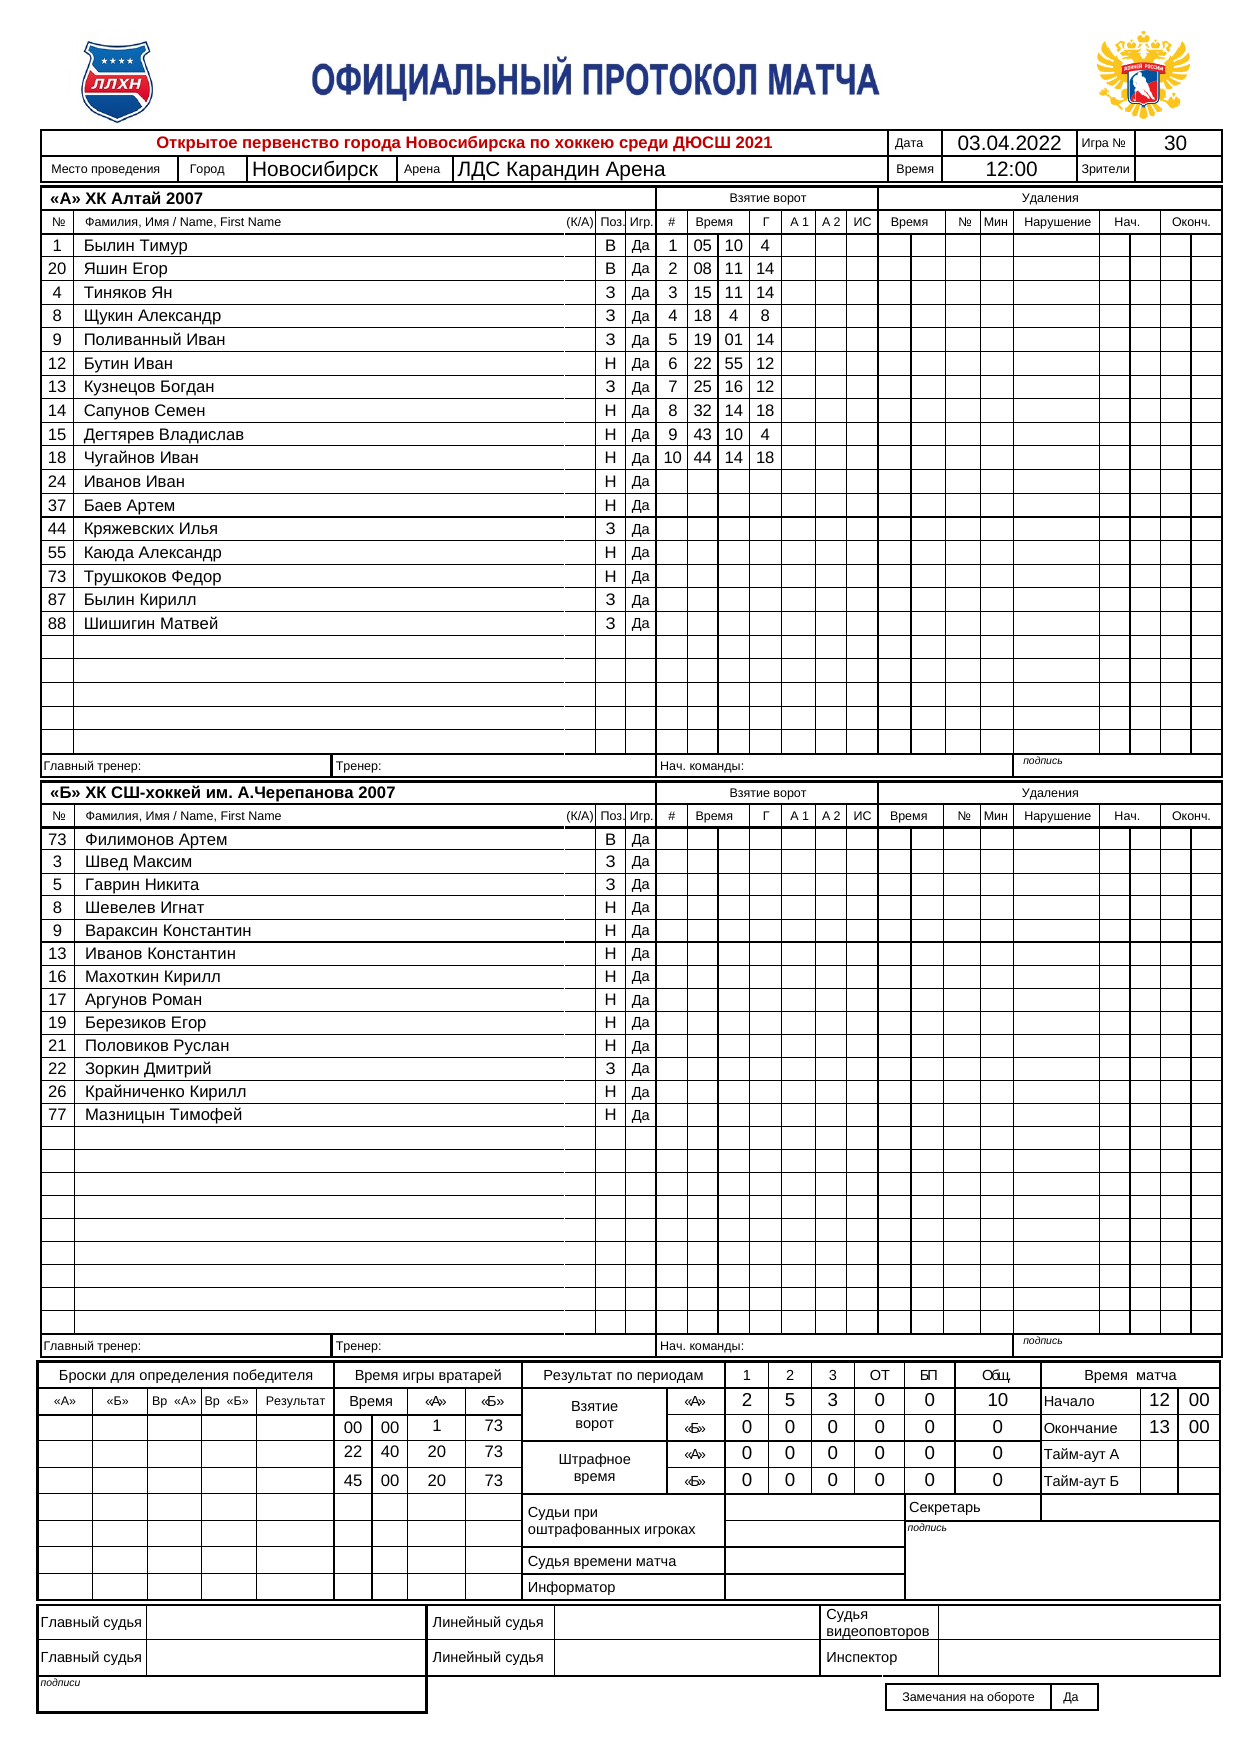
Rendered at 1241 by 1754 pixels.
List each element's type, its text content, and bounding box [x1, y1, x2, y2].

table_cell [1100, 376, 1129, 398]
table_cell [912, 470, 945, 493]
table_cell 5 [657, 328, 687, 351]
table_cell Крайниченко Кирилл [75, 1081, 564, 1103]
table_cell [847, 1012, 877, 1033]
table_cell [657, 659, 687, 682]
table_cell Да [626, 423, 655, 445]
table_cell [147, 1640, 425, 1675]
table_cell 4 [719, 305, 749, 327]
table_cell [565, 1242, 595, 1264]
table_cell [1131, 943, 1160, 964]
table_cell 37 [42, 494, 73, 516]
table_cell [946, 423, 980, 445]
table_cell [1014, 494, 1099, 516]
table_cell [1161, 896, 1190, 918]
table_cell 5 [42, 874, 74, 895]
table_cell [1014, 943, 1099, 964]
table_cell 8 [42, 305, 73, 327]
table_cell Да [626, 281, 655, 303]
table_cell [879, 518, 910, 540]
table_cell [879, 1219, 910, 1241]
table_cell [726, 1548, 904, 1573]
table_cell [750, 829, 781, 849]
table_cell [39, 1494, 92, 1520]
table_cell [626, 1127, 655, 1149]
table_cell 0 [855, 1442, 904, 1467]
table_cell 4 [750, 423, 781, 445]
table_cell [1014, 1081, 1099, 1103]
table_cell [782, 399, 815, 422]
table_cell [565, 1288, 595, 1310]
table_cell 13 [42, 943, 74, 964]
table_cell [719, 943, 749, 964]
table_cell [42, 636, 73, 658]
table_cell [657, 730, 687, 753]
table_cell Дегтярев Владислав [74, 423, 564, 445]
table_cell [782, 257, 815, 280]
table_cell [1161, 494, 1190, 516]
table_cell [75, 1150, 564, 1172]
table_cell Каюда Александр [74, 541, 564, 564]
table_cell Н [596, 1081, 625, 1103]
table_cell [75, 1196, 564, 1218]
table_cell Н [596, 446, 625, 469]
table_cell А 1 [782, 805, 815, 826]
table_cell [944, 1035, 980, 1057]
table_cell [657, 1081, 687, 1103]
table_cell [1014, 518, 1099, 540]
table_cell [981, 850, 1013, 872]
table_cell [688, 850, 717, 872]
table_cell [1161, 636, 1190, 658]
table_cell [1100, 1173, 1129, 1195]
table_cell [912, 1150, 943, 1172]
table_cell [596, 1311, 625, 1333]
table_cell [565, 305, 595, 327]
table_header Взятие ворот [657, 783, 877, 803]
table_cell [912, 829, 943, 849]
table_cell [879, 376, 910, 398]
table_cell [1100, 328, 1129, 351]
table_cell [1014, 920, 1099, 941]
table_cell [847, 874, 877, 895]
table_cell З [596, 874, 625, 895]
table_cell Главный тренер: [42, 1335, 330, 1356]
table_cell [1100, 659, 1129, 682]
table_cell 8 [657, 399, 687, 422]
table_cell [879, 730, 910, 753]
table_cell [847, 636, 877, 658]
table_cell Да [626, 1058, 655, 1079]
table_cell [816, 352, 846, 374]
table_cell [657, 1150, 687, 1172]
table_cell [782, 541, 815, 564]
table_cell [93, 1547, 147, 1573]
table_cell [879, 1242, 910, 1264]
table_cell [946, 257, 980, 280]
table_cell [782, 707, 815, 729]
table_cell [1100, 1242, 1129, 1264]
table_cell [847, 1127, 877, 1149]
table_cell [42, 683, 73, 706]
table_cell [816, 399, 846, 422]
table_cell Оконч. [1161, 211, 1221, 233]
table_cell [1100, 305, 1129, 327]
table_cell [596, 1219, 625, 1241]
table_cell 13 [42, 376, 73, 398]
table_cell [565, 494, 595, 516]
table_cell [565, 683, 595, 706]
table_cell [1100, 399, 1129, 422]
table_cell [688, 470, 717, 493]
table_cell [1192, 328, 1221, 351]
table_cell [912, 896, 943, 918]
table_cell [1192, 470, 1221, 493]
table_cell [912, 943, 943, 964]
table_cell [1192, 659, 1221, 682]
table_cell [847, 328, 877, 351]
table_cell [257, 1416, 333, 1440]
table_cell [565, 896, 595, 918]
table_cell [912, 707, 945, 729]
table_cell [946, 588, 980, 611]
table_cell [782, 1265, 815, 1287]
table_cell 19 [688, 328, 717, 351]
table_cell [1192, 423, 1221, 445]
table_cell 0 [855, 1468, 904, 1493]
table_cell [1100, 1150, 1129, 1172]
table_cell [74, 683, 564, 706]
table_cell [879, 423, 910, 445]
table_cell [719, 1265, 749, 1287]
table_cell [1014, 896, 1099, 918]
table_cell [879, 446, 910, 469]
table_cell [1192, 352, 1221, 374]
table_cell [408, 1521, 465, 1546]
table_cell [688, 1127, 717, 1149]
table_cell [883, 1677, 1220, 1681]
table_cell [1014, 446, 1099, 469]
table_cell [657, 989, 687, 1011]
table_cell 12 [750, 352, 781, 374]
table_cell [626, 730, 655, 753]
table_cell Н [596, 920, 625, 941]
table_cell [847, 989, 877, 1011]
table_cell [981, 470, 1013, 493]
table_cell [1131, 235, 1160, 256]
table_cell [750, 541, 781, 564]
table_cell Оконч. [1161, 805, 1221, 826]
table_cell [879, 257, 910, 280]
table_cell [1161, 829, 1190, 849]
table_cell [408, 1547, 465, 1573]
table_cell [202, 1416, 256, 1440]
table_cell [1100, 1265, 1129, 1287]
table_cell [1014, 1150, 1099, 1172]
table_cell [1014, 1196, 1099, 1218]
table_cell [981, 352, 1013, 374]
table_cell [42, 1127, 74, 1149]
table_cell [750, 920, 781, 941]
table_cell [816, 850, 846, 872]
table_cell [946, 281, 980, 303]
table_cell [1161, 352, 1190, 374]
table_cell [944, 1127, 980, 1149]
table_cell [719, 518, 749, 540]
table_cell [1014, 966, 1099, 987]
table_cell [750, 896, 781, 918]
table_cell [1192, 257, 1221, 280]
table_cell [1014, 659, 1099, 682]
table_cell [1100, 896, 1129, 918]
table_cell [1014, 707, 1099, 729]
table_cell [782, 1196, 815, 1218]
table_cell Время [879, 211, 945, 233]
table_cell [626, 683, 655, 706]
table_cell [944, 966, 980, 987]
table_cell [1161, 446, 1190, 469]
table_cell [782, 446, 815, 469]
table_header 30 [1136, 131, 1221, 155]
table_cell [408, 1574, 465, 1599]
table_cell [782, 352, 815, 374]
table_cell [981, 423, 1013, 445]
table_cell [719, 1012, 749, 1033]
table_cell [1192, 850, 1221, 872]
table_header Открытое первенство города Новосибирска по хоккею среди ДЮСШ 2021 [42, 131, 887, 155]
table_cell [1014, 565, 1099, 587]
table_cell [816, 943, 846, 964]
table_cell [879, 636, 910, 658]
table_cell [1179, 1468, 1219, 1493]
table_cell № [42, 211, 73, 233]
table_cell [1161, 943, 1190, 964]
table_cell (К/А) [565, 805, 595, 826]
table_header Да [1052, 1685, 1097, 1709]
table_cell [1192, 399, 1221, 422]
table_cell [912, 683, 945, 706]
table_cell [626, 1196, 655, 1218]
table_cell Чугайнов Иван [74, 446, 564, 469]
table_cell 14 [750, 257, 781, 280]
table_cell [1192, 730, 1221, 753]
table_cell [946, 470, 980, 493]
table_cell [1100, 966, 1129, 987]
table_cell [1192, 446, 1221, 469]
table_cell [879, 989, 910, 1011]
table_cell [1042, 1495, 1219, 1520]
table_cell [1192, 588, 1221, 611]
table_cell [981, 659, 1013, 682]
table_cell [1100, 943, 1129, 964]
table_cell [879, 1173, 910, 1195]
table_cell [657, 612, 687, 634]
table_cell [726, 1575, 904, 1599]
table_cell «Б» [668, 1415, 724, 1440]
table_cell Судья видеоповторов [821, 1606, 938, 1639]
table_cell 14 [42, 399, 73, 422]
table_cell [981, 989, 1013, 1011]
table_cell [782, 1035, 815, 1057]
table_cell [782, 235, 815, 256]
table_cell [39, 1521, 92, 1546]
table_cell [1131, 1219, 1160, 1241]
table_cell Время [879, 805, 943, 826]
table_cell [750, 588, 781, 611]
table_cell № [944, 805, 980, 826]
table_cell [719, 920, 749, 941]
table_cell [879, 920, 910, 941]
table_cell 00 [373, 1468, 407, 1493]
table_cell [147, 1606, 425, 1639]
table_cell [816, 305, 846, 327]
table_cell «А» [39, 1389, 92, 1413]
table_cell 17 [42, 989, 74, 1011]
table_cell Линейный судья [428, 1606, 554, 1639]
table_cell [1100, 541, 1129, 564]
table_cell [1131, 896, 1160, 918]
table_cell Кряжевских Илья [74, 518, 564, 540]
table_cell [1014, 376, 1099, 398]
table_cell [257, 1521, 333, 1546]
table_cell [750, 518, 781, 540]
table_cell [1131, 305, 1160, 327]
table_cell [688, 1150, 717, 1172]
table_cell [944, 829, 980, 849]
table_cell [912, 659, 945, 682]
table_cell [1131, 636, 1160, 658]
table_cell [93, 1521, 147, 1546]
table_cell «Б » [466, 1389, 521, 1413]
table_cell [1161, 1173, 1190, 1195]
table_cell [1100, 257, 1129, 280]
table_cell [75, 1242, 564, 1264]
table_cell [596, 1173, 625, 1195]
table_cell Зоркин Дмитрий [75, 1058, 564, 1079]
table_cell «А» [668, 1389, 724, 1413]
table_cell [93, 1416, 147, 1440]
table_cell [565, 1035, 595, 1057]
table_cell [1161, 588, 1190, 611]
table_cell [688, 1311, 717, 1333]
table_cell [688, 829, 717, 849]
table_cell Щукин Александр [74, 305, 564, 327]
table_cell З [596, 328, 625, 351]
table_cell В [596, 257, 625, 280]
table_cell 24 [42, 470, 73, 493]
table_cell [1131, 1288, 1160, 1310]
table_cell [1100, 1127, 1129, 1149]
table_cell 55 [42, 541, 73, 564]
table_cell [1014, 1173, 1099, 1195]
table_cell [1161, 399, 1190, 422]
table_cell Да [626, 257, 655, 280]
table_cell [688, 1265, 717, 1287]
table_cell Н [596, 541, 625, 564]
table_cell [1100, 920, 1129, 941]
table_cell [944, 1288, 980, 1310]
table_cell [879, 328, 910, 351]
table_cell [1100, 565, 1129, 587]
table_cell [912, 1104, 943, 1126]
table_cell [726, 1495, 904, 1520]
table_cell Время [335, 1389, 407, 1413]
table_cell Яшин Егор [74, 257, 564, 280]
table_cell [816, 1242, 846, 1264]
table_cell [912, 1219, 943, 1241]
table_cell [257, 1441, 333, 1467]
table_cell «Б» [668, 1468, 724, 1493]
table_cell [42, 1242, 74, 1264]
table_cell [1131, 850, 1160, 872]
table_cell [750, 1035, 781, 1057]
table_cell [1014, 850, 1099, 872]
table_cell [912, 281, 945, 303]
table_cell 13 [1141, 1415, 1177, 1440]
table_cell [596, 1150, 625, 1172]
table_cell Время [889, 157, 941, 181]
table_cell [912, 920, 943, 941]
table_cell [1161, 518, 1190, 540]
table_cell [1192, 989, 1221, 1011]
table_cell [688, 659, 717, 682]
table_cell [782, 470, 815, 493]
table_cell [565, 1265, 595, 1287]
table_cell 73 [42, 829, 74, 849]
table_cell 00 [335, 1416, 371, 1440]
table_cell Да [626, 541, 655, 564]
table_cell [1192, 1150, 1221, 1172]
table_cell [1131, 1012, 1160, 1033]
table_cell подпись [1014, 755, 1221, 776]
table_cell Нач. команды: [657, 1335, 1012, 1356]
table_cell 4 [657, 305, 687, 327]
table_cell 0 [905, 1442, 954, 1467]
table_cell [944, 1311, 980, 1333]
table_cell [657, 1288, 687, 1310]
table_cell [1161, 730, 1190, 753]
table_cell 15 [42, 423, 73, 445]
table_cell [688, 683, 717, 706]
table_cell З [596, 588, 625, 611]
table_cell [1161, 612, 1190, 634]
table_cell (К/А) [565, 211, 595, 233]
table_cell [946, 376, 980, 398]
table_cell [565, 1173, 595, 1195]
table_cell [946, 730, 980, 753]
table_cell Поливанный Иван [74, 328, 564, 351]
table_cell [719, 1035, 749, 1057]
table_cell [657, 494, 687, 516]
table_cell [1099, 1682, 1220, 1711]
table_cell [657, 588, 687, 611]
table_cell [816, 470, 846, 493]
table_cell [466, 1547, 521, 1573]
table_cell [1014, 235, 1099, 256]
table_cell [847, 707, 877, 729]
table_cell [1131, 1127, 1160, 1149]
table_cell [946, 235, 980, 256]
table_cell [912, 352, 945, 374]
table_cell [1014, 1104, 1099, 1126]
table_cell З [596, 376, 625, 398]
table_cell [847, 1265, 877, 1287]
table_cell [719, 470, 749, 493]
table_cell [782, 1173, 815, 1195]
table_cell [1100, 636, 1129, 658]
table_cell [1014, 829, 1099, 849]
table_cell Инспектор [821, 1640, 938, 1675]
table_cell [657, 1012, 687, 1033]
table_cell Да [626, 494, 655, 516]
table_cell [816, 1150, 846, 1172]
table_cell [981, 1173, 1013, 1195]
table_cell [688, 612, 717, 634]
table_cell 25 [688, 376, 717, 398]
table_cell [1014, 683, 1099, 706]
table_cell [782, 1242, 815, 1264]
table_cell [879, 1058, 910, 1079]
table_cell [565, 989, 595, 1011]
table_cell [75, 1265, 564, 1287]
table_cell [944, 874, 980, 895]
table_cell [847, 423, 877, 445]
table_cell [1014, 1219, 1099, 1241]
table_cell [657, 1242, 687, 1264]
table_cell [565, 352, 595, 374]
table_cell [816, 494, 846, 516]
table_cell [565, 1127, 595, 1149]
table_cell [657, 470, 687, 493]
table_cell Мин [981, 211, 1013, 233]
table_cell 0 [956, 1468, 1040, 1493]
table_cell [944, 1219, 980, 1241]
table_cell [1161, 328, 1190, 351]
table_cell 20 [42, 257, 73, 280]
table_cell [847, 376, 877, 398]
table_cell Березиков Егор [75, 1012, 564, 1033]
table_cell Да [626, 470, 655, 493]
table_cell [719, 989, 749, 1011]
table_header 1 [726, 1363, 768, 1387]
picture [5, 28, 1197, 129]
table_cell [946, 494, 980, 516]
table_cell 20 [408, 1468, 465, 1493]
table_cell [657, 1127, 687, 1149]
table_cell [847, 541, 877, 564]
table_cell [1131, 707, 1160, 729]
table_cell [1161, 1127, 1190, 1149]
table_cell [719, 829, 749, 849]
table_cell [719, 1081, 749, 1103]
table_cell [816, 541, 846, 564]
table_cell [719, 612, 749, 634]
table_cell [981, 518, 1013, 540]
table_cell [42, 1265, 74, 1287]
table_cell [719, 588, 749, 611]
table_cell [912, 636, 945, 658]
table_cell [719, 1196, 749, 1218]
table_cell [879, 1196, 910, 1218]
table_cell [148, 1574, 201, 1599]
table_cell Да [626, 1035, 655, 1057]
table_cell Нач. [1100, 211, 1160, 233]
table_cell [596, 1196, 625, 1218]
table_cell [816, 829, 846, 849]
table_cell Г [750, 211, 781, 233]
table_cell [1014, 636, 1099, 658]
table_cell [1131, 588, 1160, 611]
table_cell [42, 707, 73, 729]
table_cell [750, 1173, 781, 1195]
table_cell [816, 257, 846, 280]
table_cell [879, 896, 910, 918]
table_cell [944, 1081, 980, 1103]
table_cell [816, 683, 846, 706]
table_cell 21 [42, 1035, 74, 1057]
table_cell [565, 470, 595, 493]
table_cell [912, 565, 945, 587]
table_cell А 2 [816, 805, 846, 826]
table_cell [1192, 565, 1221, 587]
table_cell [1192, 683, 1221, 706]
table_cell [879, 707, 910, 729]
table_cell Н [596, 943, 625, 964]
table_cell [981, 257, 1013, 280]
table_cell [42, 1150, 74, 1172]
table_cell [782, 966, 815, 987]
table_cell [750, 1265, 781, 1287]
table_cell 14 [719, 399, 749, 422]
table_cell [726, 1521, 904, 1546]
table_cell 26 [42, 1081, 74, 1103]
table_cell [565, 829, 595, 849]
table_cell [912, 966, 943, 987]
table_cell [981, 943, 1013, 964]
table_cell [42, 1288, 74, 1310]
table_cell [1100, 874, 1129, 895]
table_cell Н [596, 423, 625, 445]
table_cell [1100, 235, 1129, 256]
table_cell [1014, 1127, 1099, 1149]
table_cell Н [596, 966, 625, 987]
table_cell [981, 707, 1013, 729]
table_cell [912, 1058, 943, 1079]
table_cell [1131, 352, 1160, 374]
table_cell [816, 1081, 846, 1103]
table_cell [981, 1012, 1013, 1033]
table_cell [782, 1288, 815, 1310]
table_cell [1131, 989, 1160, 1011]
table_cell [816, 730, 846, 753]
table_cell [93, 1574, 147, 1599]
table_cell Игр. [626, 211, 655, 233]
table_cell [1161, 565, 1190, 587]
table_cell [782, 588, 815, 611]
table_cell [1192, 1242, 1221, 1264]
table_cell [816, 659, 846, 682]
table_cell [688, 494, 717, 516]
table_cell [257, 1547, 333, 1573]
table_cell 12 [750, 376, 781, 398]
table_cell [1161, 423, 1190, 445]
table_cell [719, 1311, 749, 1333]
table_cell [1131, 1035, 1160, 1057]
table_header Результат по периодам [523, 1363, 724, 1387]
table_cell 0 [905, 1468, 954, 1493]
table_cell 0 [769, 1442, 811, 1467]
table_cell [782, 612, 815, 634]
table_cell [816, 423, 846, 445]
table_cell 0 [812, 1468, 854, 1493]
table_cell 4 [42, 281, 73, 303]
table_cell 40 [373, 1441, 407, 1467]
table_cell [879, 352, 910, 374]
table_cell Да [626, 565, 655, 587]
table_cell [1192, 1012, 1221, 1033]
table_cell [981, 1288, 1013, 1310]
table_cell А 2 [816, 211, 846, 233]
table_cell [719, 494, 749, 516]
table_cell [782, 1058, 815, 1079]
table_cell Махоткин Кирилл [75, 966, 564, 987]
table_cell [1014, 1035, 1099, 1057]
table_cell [39, 1416, 92, 1440]
table_cell [688, 1219, 717, 1241]
table_cell 55 [719, 352, 749, 374]
table_cell [1161, 257, 1190, 280]
table_cell [816, 1219, 846, 1241]
table_cell Нарушение [1014, 805, 1099, 826]
table_cell [816, 1265, 846, 1287]
table_cell Нач. команды: [657, 755, 1012, 776]
table_cell [565, 588, 595, 611]
table_cell [944, 850, 980, 872]
table_cell [1014, 730, 1099, 753]
table_cell Поз. [596, 211, 625, 233]
table_cell [847, 399, 877, 422]
table_cell [782, 943, 815, 964]
table_cell [335, 1574, 371, 1599]
table_cell [657, 850, 687, 872]
table_cell 22 [335, 1441, 371, 1467]
table_cell [719, 636, 749, 658]
table_cell [847, 943, 877, 964]
table_header ОТ [855, 1363, 904, 1387]
table_cell 73 [466, 1441, 521, 1467]
table_cell [42, 1196, 74, 1218]
table_cell Зрители [1078, 157, 1134, 181]
table_header «Б» ХК СШ-хоккей им. А.Черепанова 2007 [42, 783, 655, 803]
table_cell Да [626, 943, 655, 964]
table_cell [816, 1012, 846, 1033]
table_cell [42, 659, 73, 682]
table_cell [944, 896, 980, 918]
table_cell [847, 1311, 877, 1333]
table_cell [657, 1265, 687, 1287]
table_cell «А» [408, 1389, 465, 1413]
table_cell [847, 829, 877, 849]
table_cell В [596, 829, 625, 849]
table_cell [373, 1574, 407, 1599]
table_cell [912, 1196, 943, 1218]
table_cell [565, 328, 595, 351]
table_cell [466, 1574, 521, 1599]
table_cell Да [626, 920, 655, 941]
table_cell [946, 636, 980, 658]
table_cell [981, 494, 1013, 516]
table_cell [816, 376, 846, 398]
table_cell [912, 305, 945, 327]
table_cell [565, 850, 595, 872]
table_cell [257, 1494, 333, 1520]
table_cell [257, 1574, 333, 1599]
table_header Взятие ворот [657, 188, 877, 209]
table_cell [750, 1242, 781, 1264]
table_cell [719, 1058, 749, 1079]
table_cell [912, 541, 945, 564]
table_cell [1161, 1081, 1190, 1103]
table_cell [1131, 829, 1160, 849]
table_cell [816, 565, 846, 587]
table_cell 2 [657, 257, 687, 280]
table_cell 3 [42, 850, 74, 872]
table_cell подписи [39, 1677, 425, 1711]
table_cell [626, 707, 655, 729]
table_header Удаления [879, 188, 1221, 209]
table_cell [719, 683, 749, 706]
table_cell Взятие ворот [523, 1389, 666, 1440]
table_cell 0 [855, 1389, 904, 1413]
table_cell [782, 1081, 815, 1103]
table_cell [944, 989, 980, 1011]
table_cell Мазницын Тимофей [75, 1104, 564, 1126]
table_cell [688, 730, 717, 753]
table_cell [1014, 989, 1099, 1011]
table_cell 88 [42, 612, 73, 634]
table_cell [847, 683, 877, 706]
table_cell [879, 659, 910, 682]
table_cell [944, 1173, 980, 1195]
table_cell [946, 446, 980, 469]
table_cell [39, 1441, 92, 1467]
table_cell № [946, 211, 980, 233]
table_cell 00 [1179, 1415, 1219, 1440]
table_cell Да [626, 1104, 655, 1126]
table_cell [42, 1311, 74, 1333]
table_cell [879, 874, 910, 895]
table_cell # [657, 211, 687, 233]
table_cell [750, 494, 781, 516]
table_cell [981, 874, 1013, 895]
table_cell [1131, 1311, 1160, 1333]
table_cell Да [626, 874, 655, 895]
table_cell [335, 1547, 371, 1573]
table_cell [1100, 470, 1129, 493]
table_cell [912, 730, 945, 753]
table_cell [719, 541, 749, 564]
table_cell [879, 1012, 910, 1033]
table_cell Аргунов Роман [75, 989, 564, 1011]
table_cell [688, 1288, 717, 1310]
table_cell [981, 683, 1013, 706]
table_cell Шевелев Игнат [75, 896, 564, 918]
table_cell [782, 328, 815, 351]
table_cell [1161, 659, 1190, 682]
table_cell [626, 659, 655, 682]
table_cell [912, 612, 945, 634]
table_cell «Б» [93, 1389, 147, 1413]
table_cell Главный судья [39, 1640, 146, 1675]
table_cell [847, 235, 877, 256]
table_cell [981, 730, 1013, 753]
table_cell 77 [42, 1104, 74, 1126]
table_cell [42, 1173, 74, 1195]
table_cell 0 [855, 1415, 904, 1440]
table_cell [202, 1494, 256, 1520]
table_cell [42, 1219, 74, 1241]
table_cell [148, 1547, 201, 1573]
table_cell 87 [42, 588, 73, 611]
table_cell 01 [719, 328, 749, 351]
table_cell [1192, 305, 1221, 327]
table_cell [688, 1035, 717, 1057]
table_cell [847, 1150, 877, 1172]
table_cell [565, 874, 595, 895]
table_cell [782, 376, 815, 398]
table_cell [847, 565, 877, 587]
table_cell 0 [812, 1442, 854, 1467]
table_cell Н [596, 1012, 625, 1033]
table_cell [1161, 966, 1190, 987]
table_cell [626, 1219, 655, 1241]
table_cell [148, 1521, 201, 1546]
table_cell [565, 376, 595, 398]
table_cell [75, 1288, 564, 1310]
table_cell Результат [257, 1389, 333, 1413]
table_cell [750, 1012, 781, 1033]
table_cell подпись [906, 1522, 1219, 1599]
table_cell Да [626, 896, 655, 918]
table_cell [565, 920, 595, 941]
table_cell Н [596, 470, 625, 493]
table_cell 1 [657, 235, 687, 256]
table_cell Судья времени матча [523, 1548, 724, 1573]
table_cell Н [596, 989, 625, 1011]
table_cell [981, 612, 1013, 634]
table_cell [657, 636, 687, 658]
table_cell [912, 1265, 943, 1287]
table_cell [688, 920, 717, 941]
table_cell [879, 399, 910, 422]
table_cell [1100, 1058, 1129, 1079]
table_cell [626, 1173, 655, 1195]
table_cell [1161, 235, 1190, 256]
table_cell [596, 1288, 625, 1310]
table_cell [847, 1058, 877, 1079]
table_cell [981, 446, 1013, 469]
table_cell [750, 1288, 781, 1310]
table_cell [657, 1196, 687, 1218]
table_cell [912, 1127, 943, 1149]
table_cell [1100, 423, 1129, 445]
table_cell [782, 636, 815, 658]
table_cell [74, 707, 564, 729]
table_cell В [596, 235, 625, 256]
table_cell [750, 659, 781, 682]
table_cell З [596, 518, 625, 540]
table_cell [1161, 305, 1190, 327]
table_cell [782, 874, 815, 895]
table_cell [912, 399, 945, 422]
table_cell Н [596, 494, 625, 516]
table_cell [1161, 1150, 1190, 1172]
table_cell [939, 1606, 1219, 1639]
table_cell [912, 850, 943, 872]
table_cell [408, 1494, 465, 1520]
table_cell [847, 518, 877, 540]
table_cell [1161, 376, 1190, 398]
table_cell [1141, 1468, 1177, 1493]
table_cell [847, 1196, 877, 1218]
table_cell [981, 541, 1013, 564]
table_cell ИС [847, 805, 877, 826]
table_cell [596, 730, 625, 753]
table_cell [782, 683, 815, 706]
table_cell 5 [769, 1389, 811, 1413]
table_cell Судьи при оштрафованных игроках [523, 1495, 724, 1546]
table_cell [1131, 1150, 1160, 1172]
table_cell [1131, 446, 1160, 469]
table_cell 10 [956, 1389, 1040, 1413]
table_cell Линейный судья [428, 1640, 554, 1675]
table_cell [879, 612, 910, 634]
table_cell [944, 920, 980, 941]
table_cell [75, 1173, 564, 1195]
table_cell 11 [719, 257, 749, 280]
table_cell [719, 1242, 749, 1264]
table_cell [879, 1081, 910, 1103]
table_cell [39, 1547, 92, 1573]
table_cell [596, 636, 625, 658]
table_cell [750, 966, 781, 987]
table_cell [719, 850, 749, 872]
table_cell [39, 1574, 92, 1599]
table_cell [1100, 1035, 1129, 1057]
table_cell Швед Максим [75, 850, 564, 872]
table_cell [1014, 399, 1099, 422]
table_cell [565, 636, 595, 658]
table_cell [847, 850, 877, 872]
table_cell [944, 1012, 980, 1033]
table_cell 14 [750, 328, 781, 351]
table_cell [626, 1288, 655, 1310]
table_cell [1014, 1265, 1099, 1287]
table_cell [1014, 305, 1099, 327]
table_cell [750, 683, 781, 706]
table_cell Да [626, 305, 655, 327]
table_cell [657, 1104, 687, 1126]
table_cell [816, 1173, 846, 1195]
table_cell [879, 305, 910, 327]
table_cell [1100, 494, 1129, 516]
table_cell [912, 1081, 943, 1103]
table_cell 43 [688, 423, 717, 445]
table_cell [373, 1494, 407, 1520]
table_cell [782, 1104, 815, 1126]
table_cell 45 [335, 1468, 371, 1493]
table_cell [1131, 612, 1160, 634]
table_cell [847, 305, 877, 327]
table_cell [657, 966, 687, 987]
table_cell [782, 1127, 815, 1149]
table_cell [1014, 281, 1099, 303]
table_cell [335, 1494, 371, 1520]
table_cell [42, 730, 73, 753]
table_cell [981, 1242, 1013, 1264]
table_cell [555, 1606, 819, 1639]
table_cell 16 [42, 966, 74, 987]
table_cell [1192, 829, 1221, 849]
table_cell [847, 588, 877, 611]
table_cell [879, 588, 910, 611]
table_cell [657, 896, 687, 918]
table_cell 73 [466, 1468, 521, 1493]
table_cell [981, 636, 1013, 658]
table_cell [1014, 612, 1099, 634]
table_cell [657, 1311, 687, 1333]
table_cell [1014, 352, 1099, 374]
table_cell [565, 943, 595, 964]
table_cell [1100, 1311, 1129, 1333]
table_cell [657, 1035, 687, 1057]
table_cell [719, 1173, 749, 1195]
table_header БП [905, 1363, 954, 1387]
table_header «А» ХК Алтай 2007 [42, 188, 655, 209]
table_cell [688, 1081, 717, 1103]
table_cell [1161, 683, 1190, 706]
table_cell [719, 874, 749, 895]
table_cell Время [688, 805, 749, 826]
table_cell 18 [750, 446, 781, 469]
table_cell [626, 1150, 655, 1172]
table_cell Да [626, 588, 655, 611]
table_cell Новосибирск [248, 157, 396, 181]
table_cell [946, 541, 980, 564]
table_cell [565, 235, 595, 256]
table_cell [657, 683, 687, 706]
table_header 3 [812, 1363, 854, 1387]
table_cell 0 [956, 1415, 1040, 1440]
table_cell Гаврин Никита [75, 874, 564, 895]
table_cell [1131, 966, 1160, 987]
table_cell [688, 966, 717, 987]
table_cell [1014, 541, 1099, 564]
table_cell 9 [42, 328, 73, 351]
table_cell [782, 659, 815, 682]
table_cell [939, 1640, 1219, 1675]
table_cell [1131, 1173, 1160, 1195]
table_cell [981, 1058, 1013, 1079]
table_cell 8 [750, 305, 781, 327]
table_cell Иванов Константин [75, 943, 564, 964]
table_cell Окончание [1042, 1415, 1140, 1440]
table_cell [596, 683, 625, 706]
table_cell Да [626, 399, 655, 422]
table_cell [1192, 1035, 1221, 1057]
table_cell [1161, 707, 1190, 729]
table_header Замечания на обороте [887, 1685, 1050, 1709]
table_cell Вр «А» [148, 1389, 201, 1413]
table_cell 18 [42, 446, 73, 469]
table_cell [847, 1104, 877, 1126]
table_cell [750, 1311, 781, 1333]
table_cell [981, 1035, 1013, 1057]
table_cell [565, 1081, 595, 1103]
table_cell [1192, 612, 1221, 634]
table_cell [1100, 281, 1129, 303]
table_cell 14 [750, 281, 781, 303]
table_cell [912, 989, 943, 1011]
table_cell [816, 966, 846, 987]
table_cell Баев Артем [74, 494, 564, 516]
table_cell [688, 1058, 717, 1079]
table_cell 9 [657, 423, 687, 445]
table_cell [944, 1196, 980, 1218]
table_cell [981, 305, 1013, 327]
table_cell [816, 518, 846, 540]
table_cell [816, 1058, 846, 1079]
table_cell 20 [408, 1441, 465, 1467]
table_cell [981, 328, 1013, 351]
table_cell [879, 829, 910, 849]
table_cell Информатор [523, 1575, 724, 1599]
table_cell [981, 829, 1013, 849]
table_cell Да [626, 1081, 655, 1103]
table_cell [944, 1265, 980, 1287]
table_cell [1192, 235, 1221, 256]
table_cell Трушкоков Федор [74, 565, 564, 587]
table_cell [565, 659, 595, 682]
table_cell [981, 896, 1013, 918]
table_header Удаления [879, 783, 1221, 803]
table_cell [719, 1219, 749, 1241]
table_cell Поз. [596, 805, 625, 826]
table_cell [1192, 376, 1221, 398]
table_cell 12 [42, 352, 73, 374]
table_cell [847, 896, 877, 918]
table_cell [782, 1150, 815, 1172]
table_cell [981, 966, 1013, 987]
table_cell [1014, 328, 1099, 351]
table_cell [879, 943, 910, 964]
table_cell [1100, 1081, 1129, 1103]
table_cell [816, 1127, 846, 1149]
table_header 03.04.2022 [943, 131, 1076, 155]
table_cell [1136, 157, 1221, 181]
table_cell Да [626, 518, 655, 540]
table_cell 0 [769, 1415, 811, 1440]
table_cell [565, 541, 595, 564]
table_cell З [596, 281, 625, 303]
table_cell [1131, 659, 1160, 682]
table_cell [981, 565, 1013, 587]
table_cell Сапунов Семен [74, 399, 564, 422]
table_cell Начало [1042, 1389, 1140, 1413]
table_cell Тайм-аут А [1042, 1441, 1140, 1467]
table_cell [657, 874, 687, 895]
table_cell [202, 1441, 256, 1467]
table_header Время игры вратарей [335, 1363, 521, 1387]
table_cell [782, 423, 815, 445]
table_cell [1161, 1242, 1190, 1264]
table_cell [148, 1494, 201, 1520]
table_cell [816, 896, 846, 918]
table_cell Кузнецов Богдан [74, 376, 564, 398]
table_cell [816, 281, 846, 303]
table_cell [1131, 1104, 1160, 1126]
table_cell [1192, 1104, 1221, 1126]
table_cell [1131, 1081, 1160, 1103]
table_cell Тиняков Ян [74, 281, 564, 303]
table_cell [1131, 376, 1160, 398]
table_cell [879, 1265, 910, 1287]
table_cell З [596, 305, 625, 327]
table_cell [565, 966, 595, 987]
table_cell [1100, 850, 1129, 872]
table_cell [657, 829, 687, 849]
table_cell Н [596, 1035, 625, 1057]
table_cell [847, 1288, 877, 1310]
table_cell [1161, 1104, 1190, 1126]
table_cell [373, 1521, 407, 1546]
table_cell [750, 470, 781, 493]
table_cell Да [626, 376, 655, 398]
table_cell [912, 494, 945, 516]
table_cell [93, 1468, 147, 1493]
table_cell [944, 943, 980, 964]
table_cell [879, 541, 910, 564]
table_cell [1192, 896, 1221, 918]
table_cell [719, 565, 749, 587]
table_cell 9 [42, 920, 74, 941]
table_cell [39, 1468, 92, 1493]
table_cell Вр «Б» [202, 1389, 256, 1413]
table_cell [816, 1288, 846, 1310]
table_cell [688, 565, 717, 587]
table_cell [1014, 1311, 1099, 1333]
table_cell [879, 1288, 910, 1310]
table_cell [688, 636, 717, 658]
table_cell 0 [726, 1468, 768, 1493]
table_cell [719, 707, 749, 729]
table_cell [1100, 730, 1129, 753]
table_cell [428, 1677, 882, 1711]
table_cell [202, 1547, 256, 1573]
table_cell [912, 423, 945, 445]
table_cell [1100, 1196, 1129, 1218]
table_cell Тренер: [333, 755, 655, 776]
table_cell [1192, 541, 1221, 564]
table_cell 19 [42, 1012, 74, 1033]
table_cell [1014, 1058, 1099, 1079]
table_cell [847, 1173, 877, 1195]
table_cell [847, 446, 877, 469]
table_cell [816, 920, 846, 941]
table_cell [626, 1242, 655, 1264]
table_cell [1161, 989, 1190, 1011]
table_cell 10 [657, 446, 687, 469]
table_cell Да [626, 1012, 655, 1033]
table_cell [565, 399, 595, 422]
table_cell [657, 943, 687, 964]
table_cell [1014, 1288, 1099, 1310]
table_cell [750, 636, 781, 658]
table_cell Филимонов Артем [75, 829, 564, 849]
table_cell [847, 730, 877, 753]
table_cell 7 [657, 376, 687, 398]
table_cell [879, 470, 910, 493]
table_cell [816, 612, 846, 634]
table_cell А 1 [782, 211, 815, 233]
table_cell [946, 399, 980, 422]
table_cell [565, 281, 595, 303]
table_cell [565, 518, 595, 540]
table_cell [816, 874, 846, 895]
table_cell [688, 1173, 717, 1195]
table_cell [75, 1219, 564, 1241]
table_cell [688, 588, 717, 611]
table_cell [750, 565, 781, 587]
table_cell [879, 1311, 910, 1333]
table_cell [719, 1150, 749, 1172]
table_cell [1131, 683, 1160, 706]
table_cell 0 [812, 1415, 854, 1440]
table_cell [782, 565, 815, 587]
table_cell [202, 1468, 256, 1493]
table_cell [912, 588, 945, 611]
table_cell [1192, 494, 1221, 516]
table_cell [981, 1081, 1013, 1103]
table_cell [981, 235, 1013, 256]
table_cell 73 [466, 1416, 521, 1440]
table_cell [847, 1219, 877, 1241]
table_cell [1131, 730, 1160, 753]
table_cell [1131, 399, 1160, 422]
table_cell [1131, 1242, 1160, 1264]
table_cell [944, 1104, 980, 1126]
table_cell [1131, 494, 1160, 516]
table_cell [946, 305, 980, 327]
table_cell [1161, 874, 1190, 895]
table_cell 05 [688, 235, 717, 256]
table_cell З [596, 850, 625, 872]
table_cell [946, 328, 980, 351]
table_cell 32 [688, 399, 717, 422]
table_cell Да [626, 446, 655, 469]
table_cell [847, 494, 877, 516]
table_cell [565, 1058, 595, 1079]
table_cell [1131, 257, 1160, 280]
table_cell 18 [688, 305, 717, 327]
table_cell [565, 730, 595, 753]
table_cell 0 [769, 1468, 811, 1493]
table_cell [1161, 1265, 1190, 1287]
table_cell [946, 683, 980, 706]
table_cell [657, 518, 687, 540]
table_cell Н [596, 1104, 625, 1126]
table_cell [75, 1311, 564, 1333]
table_cell 1 [408, 1416, 465, 1440]
table_cell Да [626, 352, 655, 374]
table_cell [782, 494, 815, 516]
table_cell Иванов Иван [74, 470, 564, 493]
table_cell [750, 1219, 781, 1241]
table_cell [1131, 1058, 1160, 1079]
table_cell [1100, 707, 1129, 729]
table_cell Город [179, 157, 246, 181]
table_cell [335, 1521, 371, 1546]
table_cell [1192, 1219, 1221, 1241]
table_cell [148, 1416, 201, 1440]
table_cell [596, 1127, 625, 1149]
table_cell Мин [981, 805, 1013, 826]
table_cell [912, 1035, 943, 1057]
table_cell [782, 305, 815, 327]
table_cell [74, 636, 564, 658]
table_cell [816, 636, 846, 658]
table_cell [1161, 1288, 1190, 1310]
table_cell [1192, 1081, 1221, 1103]
table_cell [782, 1012, 815, 1033]
table_cell [596, 659, 625, 682]
table_cell [555, 1640, 819, 1675]
table_cell 0 [905, 1415, 954, 1440]
table_cell [879, 1150, 910, 1172]
table_cell [719, 1127, 749, 1149]
table_cell 10 [719, 235, 749, 256]
table_cell [1192, 1311, 1221, 1333]
table_cell 12:00 [943, 157, 1076, 181]
table_cell [1131, 518, 1160, 540]
table_cell Да [626, 328, 655, 351]
table_cell [565, 565, 595, 587]
table_cell [148, 1468, 201, 1493]
table_cell [782, 1311, 815, 1333]
table_cell Н [596, 896, 625, 918]
table_cell [1161, 541, 1190, 564]
table_cell [816, 1104, 846, 1126]
table_cell № [42, 805, 74, 826]
table_cell [981, 588, 1013, 611]
table_cell Былин Кирилл [74, 588, 564, 611]
table_cell [626, 636, 655, 658]
table_cell [879, 494, 910, 516]
table_cell [782, 518, 815, 540]
table_cell [782, 896, 815, 918]
table_cell [1161, 850, 1190, 872]
table_cell Секретарь [906, 1495, 1040, 1520]
table_cell [74, 730, 564, 753]
table_cell [879, 235, 910, 256]
table_cell [879, 1035, 910, 1057]
table_cell [1014, 257, 1099, 280]
table_cell «А» [668, 1442, 724, 1467]
table_cell [816, 235, 846, 256]
table_cell Да [626, 612, 655, 634]
table_cell [879, 565, 910, 587]
table_cell [750, 1150, 781, 1172]
table_cell [847, 659, 877, 682]
table_cell 00 [373, 1416, 407, 1440]
table_cell [1161, 1058, 1190, 1079]
table_cell 8 [42, 896, 74, 918]
table_header Игра № [1078, 131, 1134, 155]
table_cell [782, 920, 815, 941]
table_cell 14 [719, 446, 749, 469]
table_cell [1131, 281, 1160, 303]
table_cell [750, 874, 781, 895]
table_cell [946, 612, 980, 634]
table_cell [750, 850, 781, 872]
table_cell [688, 1242, 717, 1264]
table_cell Да [626, 235, 655, 256]
table_cell [750, 989, 781, 1011]
table_cell [847, 1081, 877, 1103]
table_cell [912, 1311, 943, 1333]
table_cell [1100, 588, 1129, 611]
table_cell [565, 1150, 595, 1172]
table_cell 08 [688, 257, 717, 280]
table_cell [1192, 636, 1221, 658]
table_cell ЛДС Карандин Арена [454, 157, 887, 181]
table_cell [1192, 874, 1221, 895]
table_cell # [657, 805, 687, 826]
table_cell 00 [1179, 1389, 1219, 1413]
table_cell [816, 588, 846, 611]
table_cell 11 [719, 281, 749, 303]
table_cell [1192, 966, 1221, 987]
table_cell [944, 1150, 980, 1172]
table_cell [1192, 1058, 1221, 1079]
table_cell Фамилия, Имя / Name, First Name [74, 211, 565, 233]
table_cell [816, 707, 846, 729]
table_cell [657, 541, 687, 564]
table_cell [1131, 470, 1160, 493]
table_cell [565, 1012, 595, 1033]
table_cell [816, 1311, 846, 1333]
table_cell 16 [719, 376, 749, 398]
table_cell [1131, 328, 1160, 351]
table_cell 12 [1141, 1389, 1177, 1413]
table_cell [981, 376, 1013, 398]
table_cell [1014, 423, 1099, 445]
table_cell Нач. [1100, 805, 1160, 826]
table_header Время матча [1042, 1363, 1219, 1387]
table_cell [202, 1574, 256, 1599]
table_cell [847, 1035, 877, 1057]
table_cell [373, 1547, 407, 1573]
table_cell [719, 730, 749, 753]
table_cell [981, 1104, 1013, 1126]
table_cell [688, 989, 717, 1011]
table_cell Вараксин Константин [75, 920, 564, 941]
table_cell [946, 707, 980, 729]
table_cell [1131, 920, 1160, 941]
table_cell [565, 1219, 595, 1241]
table_cell [1161, 920, 1190, 941]
table_header Общ. [956, 1363, 1040, 1387]
table_cell [912, 1173, 943, 1195]
table_cell [1192, 1265, 1221, 1287]
table_cell [1161, 470, 1190, 493]
table_cell Н [596, 565, 625, 587]
table_cell [688, 1012, 717, 1033]
table_cell [1100, 989, 1129, 1011]
table_cell [565, 423, 595, 445]
table_cell [688, 943, 717, 964]
table_cell [750, 1127, 781, 1149]
table_cell [1014, 588, 1099, 611]
table_cell [782, 730, 815, 753]
table_cell [944, 1242, 980, 1264]
table_cell [1100, 829, 1129, 849]
table_cell [816, 1035, 846, 1057]
table_cell Да [626, 850, 655, 872]
table_cell [750, 1196, 781, 1218]
table_cell 3 [812, 1389, 854, 1413]
table_cell [750, 1058, 781, 1079]
table_cell [1100, 1104, 1129, 1126]
table_cell [1131, 1196, 1160, 1218]
table_cell [657, 565, 687, 587]
table_cell [657, 1173, 687, 1195]
table_cell [981, 281, 1013, 303]
table_cell [565, 612, 595, 634]
table_cell Г [750, 805, 781, 826]
table_cell [750, 612, 781, 634]
table_cell [1141, 1441, 1177, 1467]
table_cell [596, 707, 625, 729]
table_cell 6 [657, 352, 687, 374]
table_cell [847, 1242, 877, 1264]
table_cell [1014, 874, 1099, 895]
table_cell [1161, 1012, 1190, 1033]
table_cell [719, 1288, 749, 1310]
table_cell [719, 966, 749, 987]
table_cell [847, 281, 877, 303]
table_cell [847, 920, 877, 941]
table_cell [1192, 1288, 1221, 1310]
table_cell [879, 850, 910, 872]
table_cell [1161, 1035, 1190, 1057]
table_cell [565, 1311, 595, 1333]
table_cell [688, 518, 717, 540]
table_cell [626, 1265, 655, 1287]
table_cell [719, 659, 749, 682]
table_cell [981, 399, 1013, 422]
table_cell [1192, 943, 1221, 964]
table_cell [981, 1265, 1013, 1287]
table_cell [912, 235, 945, 256]
table_cell [879, 1127, 910, 1149]
table_cell [782, 850, 815, 872]
table_cell [750, 943, 781, 964]
table_cell [912, 874, 943, 895]
table_cell [847, 612, 877, 634]
table_cell [879, 281, 910, 303]
table_cell 0 [726, 1415, 768, 1440]
table_cell [946, 352, 980, 374]
table_cell [565, 1196, 595, 1218]
table_cell 0 [956, 1442, 1040, 1467]
table_cell [1100, 352, 1129, 374]
table_cell [1131, 565, 1160, 587]
table_cell Н [596, 399, 625, 422]
table_cell [1100, 518, 1129, 540]
table_cell [688, 896, 717, 918]
table_cell [946, 659, 980, 682]
table_cell Фамилия, Имя / Name, First Name [75, 805, 565, 826]
table_cell 22 [688, 352, 717, 374]
table_cell [1100, 683, 1129, 706]
table_cell [1014, 1012, 1099, 1033]
table_header Броски для определения победителя [39, 1363, 333, 1387]
table_cell 0 [905, 1389, 954, 1413]
table_cell [816, 989, 846, 1011]
table_cell Время [688, 211, 749, 233]
table_cell [688, 874, 717, 895]
table_cell [596, 1242, 625, 1264]
table_cell [847, 966, 877, 987]
table_cell [1161, 281, 1190, 303]
table_cell [1192, 1127, 1221, 1149]
table_cell [1192, 281, 1221, 303]
table_cell Да [626, 829, 655, 849]
table_cell Тренер: [333, 1335, 655, 1356]
table_cell [981, 1219, 1013, 1241]
table_cell [1192, 707, 1221, 729]
table_cell 15 [688, 281, 717, 303]
table_cell [657, 1219, 687, 1241]
table_cell [466, 1494, 521, 1520]
table_cell [912, 1012, 943, 1033]
table_cell Арена [398, 157, 452, 181]
table_cell [148, 1441, 201, 1467]
table_cell [688, 1104, 717, 1126]
table_cell [1192, 920, 1221, 941]
table_cell Н [596, 352, 625, 374]
table_cell [1161, 1196, 1190, 1218]
table_cell [1100, 612, 1129, 634]
table_cell ИС [847, 211, 877, 233]
table_cell [657, 1058, 687, 1079]
table_cell [657, 707, 687, 729]
table_cell 22 [42, 1058, 74, 1079]
table_cell [596, 1265, 625, 1287]
table_cell [202, 1521, 256, 1546]
table_cell [946, 518, 980, 540]
table_cell [879, 966, 910, 987]
table_cell [75, 1127, 564, 1149]
table_cell подпись [1014, 1335, 1221, 1356]
table_cell [1179, 1441, 1219, 1467]
table_cell [912, 518, 945, 540]
table_cell [1100, 1219, 1129, 1241]
table_cell [565, 446, 595, 469]
table_cell 44 [688, 446, 717, 469]
table_cell [782, 1219, 815, 1241]
table_header Дата [889, 131, 941, 155]
table_cell [93, 1494, 147, 1520]
table_cell 4 [750, 235, 781, 256]
table_cell [816, 446, 846, 469]
table_cell [1131, 1265, 1160, 1287]
table_cell [1014, 1242, 1099, 1264]
table_cell Шишигин Матвей [74, 612, 564, 634]
table_cell [719, 896, 749, 918]
table_cell З [596, 612, 625, 634]
table_cell [847, 257, 877, 280]
table_cell [1100, 1288, 1129, 1310]
table_cell [912, 257, 945, 280]
table_cell [1100, 1012, 1129, 1033]
table_cell Нарушение [1014, 211, 1099, 233]
table_cell [1192, 518, 1221, 540]
table_cell [688, 1196, 717, 1218]
table_cell 44 [42, 518, 73, 540]
table_cell 73 [42, 565, 73, 587]
table_cell [626, 1311, 655, 1333]
table_cell Штрафное время [523, 1442, 666, 1493]
table_cell [944, 1058, 980, 1079]
table_cell [847, 470, 877, 493]
table_cell Половиков Руслан [75, 1035, 564, 1057]
table_cell [688, 707, 717, 729]
table_cell [93, 1441, 147, 1467]
table_cell Главный судья [39, 1606, 146, 1639]
table_cell [257, 1468, 333, 1493]
table_cell Место проведения [42, 157, 177, 181]
table_cell [1131, 541, 1160, 564]
table_cell 3 [657, 281, 687, 303]
table_cell [1131, 874, 1160, 895]
table_cell [912, 446, 945, 469]
table_header 2 [769, 1363, 811, 1387]
table_cell [74, 659, 564, 682]
table_cell [816, 328, 846, 351]
table_cell [1100, 446, 1129, 469]
table_cell Да [626, 966, 655, 987]
table_cell 0 [726, 1442, 768, 1467]
table_cell [750, 1104, 781, 1126]
table_cell 18 [750, 399, 781, 422]
table_cell 2 [726, 1389, 768, 1413]
table_cell [750, 1081, 781, 1103]
table_cell [565, 1104, 595, 1126]
table_cell [565, 707, 595, 729]
table_cell [912, 376, 945, 398]
table_cell [1161, 1311, 1190, 1333]
table_cell [981, 1150, 1013, 1172]
table_cell [565, 257, 595, 280]
table_cell [782, 989, 815, 1011]
table_cell 1 [42, 235, 73, 256]
table_cell З [596, 1058, 625, 1079]
table_cell [879, 683, 910, 706]
table_cell [816, 1196, 846, 1218]
table_cell [466, 1521, 521, 1546]
table_cell [657, 920, 687, 941]
table_cell [879, 1104, 910, 1126]
table_cell [1192, 1173, 1221, 1195]
table_cell [719, 1104, 749, 1126]
table_cell [750, 707, 781, 729]
table_cell [1192, 1196, 1221, 1218]
table_cell [782, 281, 815, 303]
table_cell [981, 1196, 1013, 1218]
table_cell [946, 565, 980, 587]
table_cell [981, 1127, 1013, 1149]
table_cell [912, 1288, 943, 1310]
table_cell [782, 829, 815, 849]
table_cell Главный тренер: [42, 755, 330, 776]
table_cell [981, 1311, 1013, 1333]
table_cell [981, 920, 1013, 941]
table_cell [912, 1242, 943, 1264]
table_cell Бутин Иван [74, 352, 564, 374]
table_cell Тайм-аут Б [1042, 1468, 1140, 1493]
table_cell [1131, 423, 1160, 445]
table_cell [1161, 1219, 1190, 1241]
table_cell Да [626, 989, 655, 1011]
table_cell 10 [719, 423, 749, 445]
table_cell [688, 541, 717, 564]
table_cell [912, 328, 945, 351]
table_cell Былин Тимур [74, 235, 564, 256]
table_cell [750, 730, 781, 753]
table_cell [847, 352, 877, 374]
table_cell [1014, 470, 1099, 493]
table_cell Игр. [626, 805, 655, 826]
